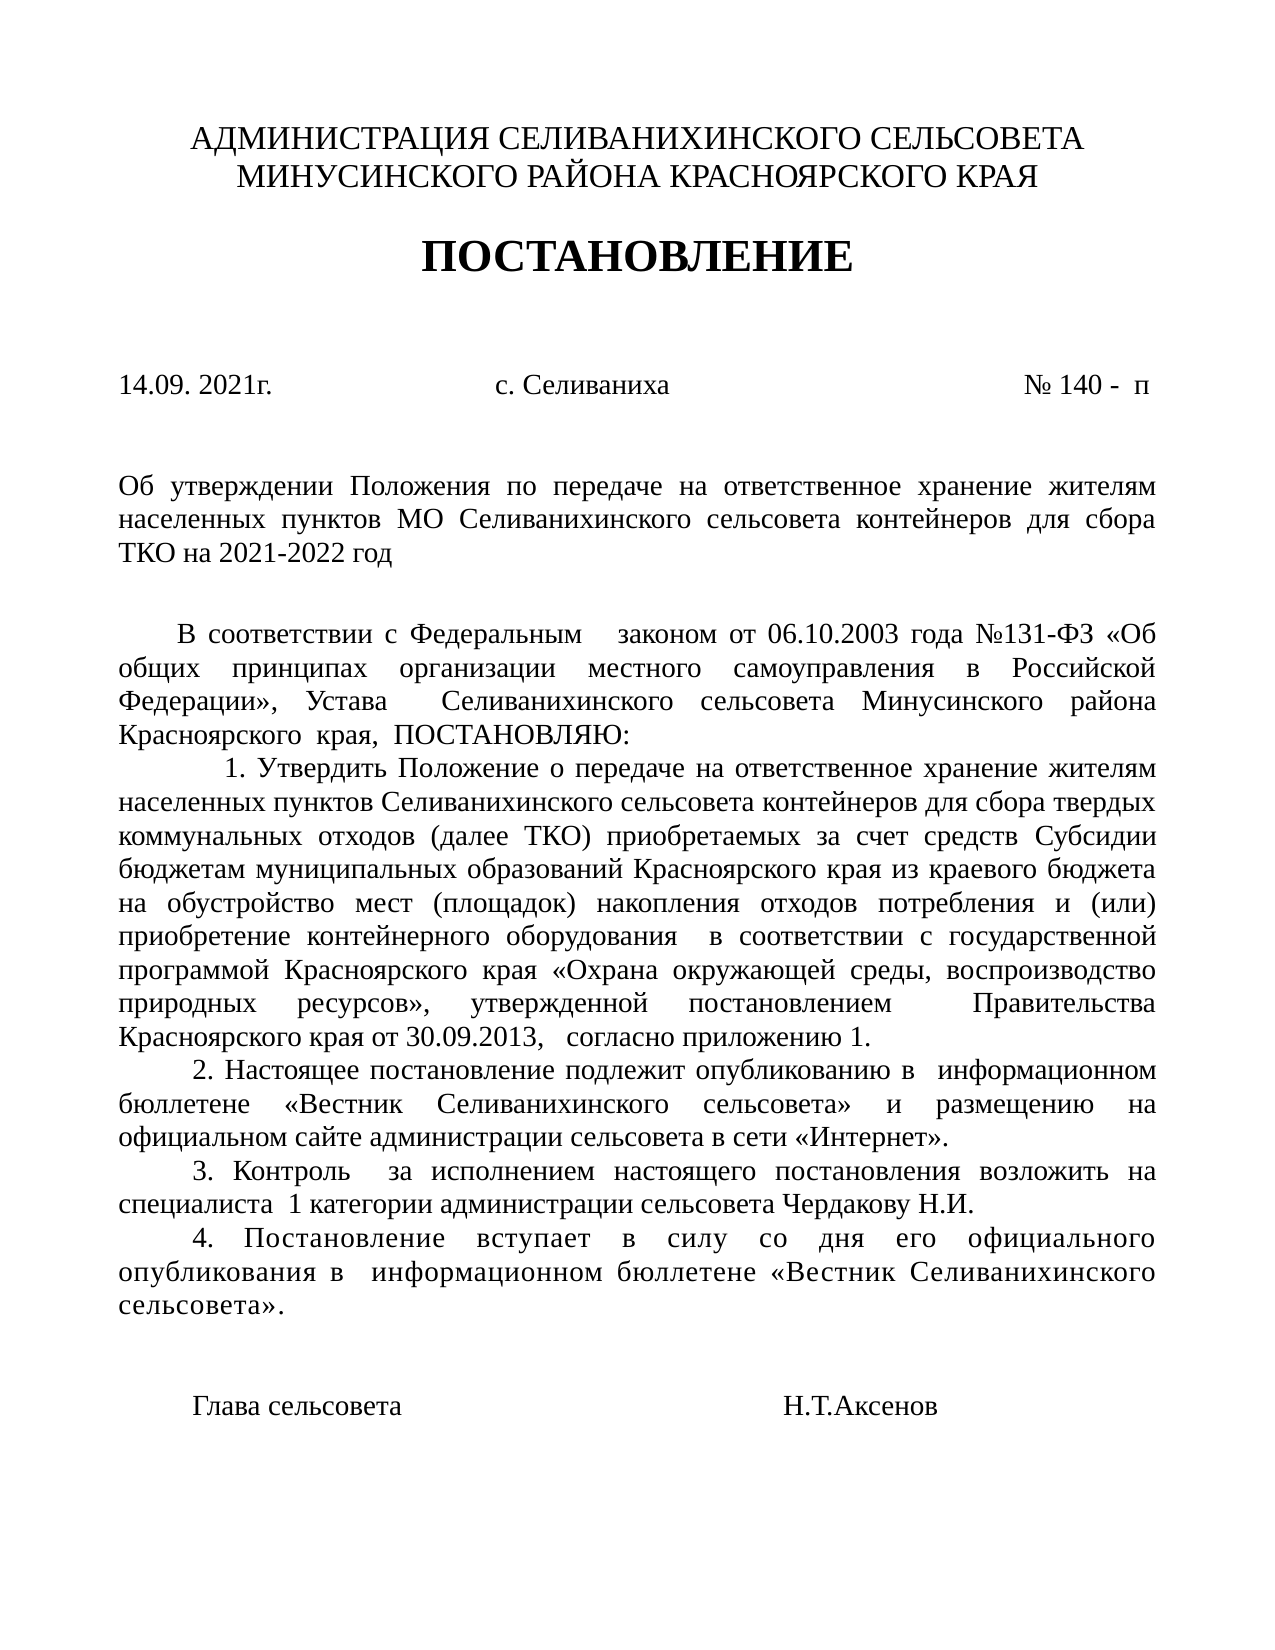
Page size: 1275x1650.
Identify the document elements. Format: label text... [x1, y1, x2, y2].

text Об утверждении Положения по передаче на ответственное хранение жителям населенных пунктов МО Селиванихинского сельсовета контейнеров для сбора ТКО на 2021-2022 год [118, 468, 1157, 568]
text Глава сельсовета Н.Т.Аксенов [118, 1388, 1157, 1421]
text МИНУСИНСКОГО РАЙОНА КРАСНОЯРСКОГО КРАЯ [118, 156, 1157, 195]
text 3. Контроль за исполнением настоящего постановления возложить на специалиста 1 категории администрации сельсовета Чердакову Н.И. [118, 1153, 1157, 1220]
text 14.09. 2021г. с. Селиваниха № 140 - п [118, 367, 1157, 401]
text 4. Постановление вступает в силу со дня его официального опубликования в информационном бюллетене «Вестник Селиванихинского сельсовета». [118, 1220, 1157, 1321]
text ПОСТАНОВЛЕНИЕ [118, 228, 1157, 281]
text АДМИНИСТРАЦИЯ СЕЛИВАНИХИНСКОГО СЕЛЬСОВЕТА [118, 118, 1157, 156]
text 2. Настоящее постановление подлежит опубликованию в информационном бюллетене «Вестник Селиванихинского сельсовета» и размещению на официальном сайте администрации сельсовета в сети «Интернет». [118, 1052, 1157, 1153]
text 1. Утвердить Положение о передаче на ответственное хранение жителям населенных пунктов Селиванихинского сельсовета контейнеров для сбора твердых коммунальных отходов (далее ТКО) приобретаемых за счет средств Субсидии бюджетам муниципальных образований Красноярского края из краевого бюджета на обустройство мест (площадок) накопления отходов потребления и (или) приобретение контейнерного оборудования в соответствии с государственной программой Красноярского края «Охрана окружающей среды, воспроизводство природных ресурсов», утвержденной постановлением Правительства Красноярского края от 30.09.2013, согласно приложению 1. [118, 751, 1157, 1052]
text В соответствии с Федеральным законом от 06.10.2003 года №131-ФЗ «Об общих принципах организации местного самоуправления в Российской Федерации», Устава Селиванихинского сельсовета Минусинского района Красноярского края, ПОСТАНОВЛЯЮ: [118, 616, 1157, 751]
